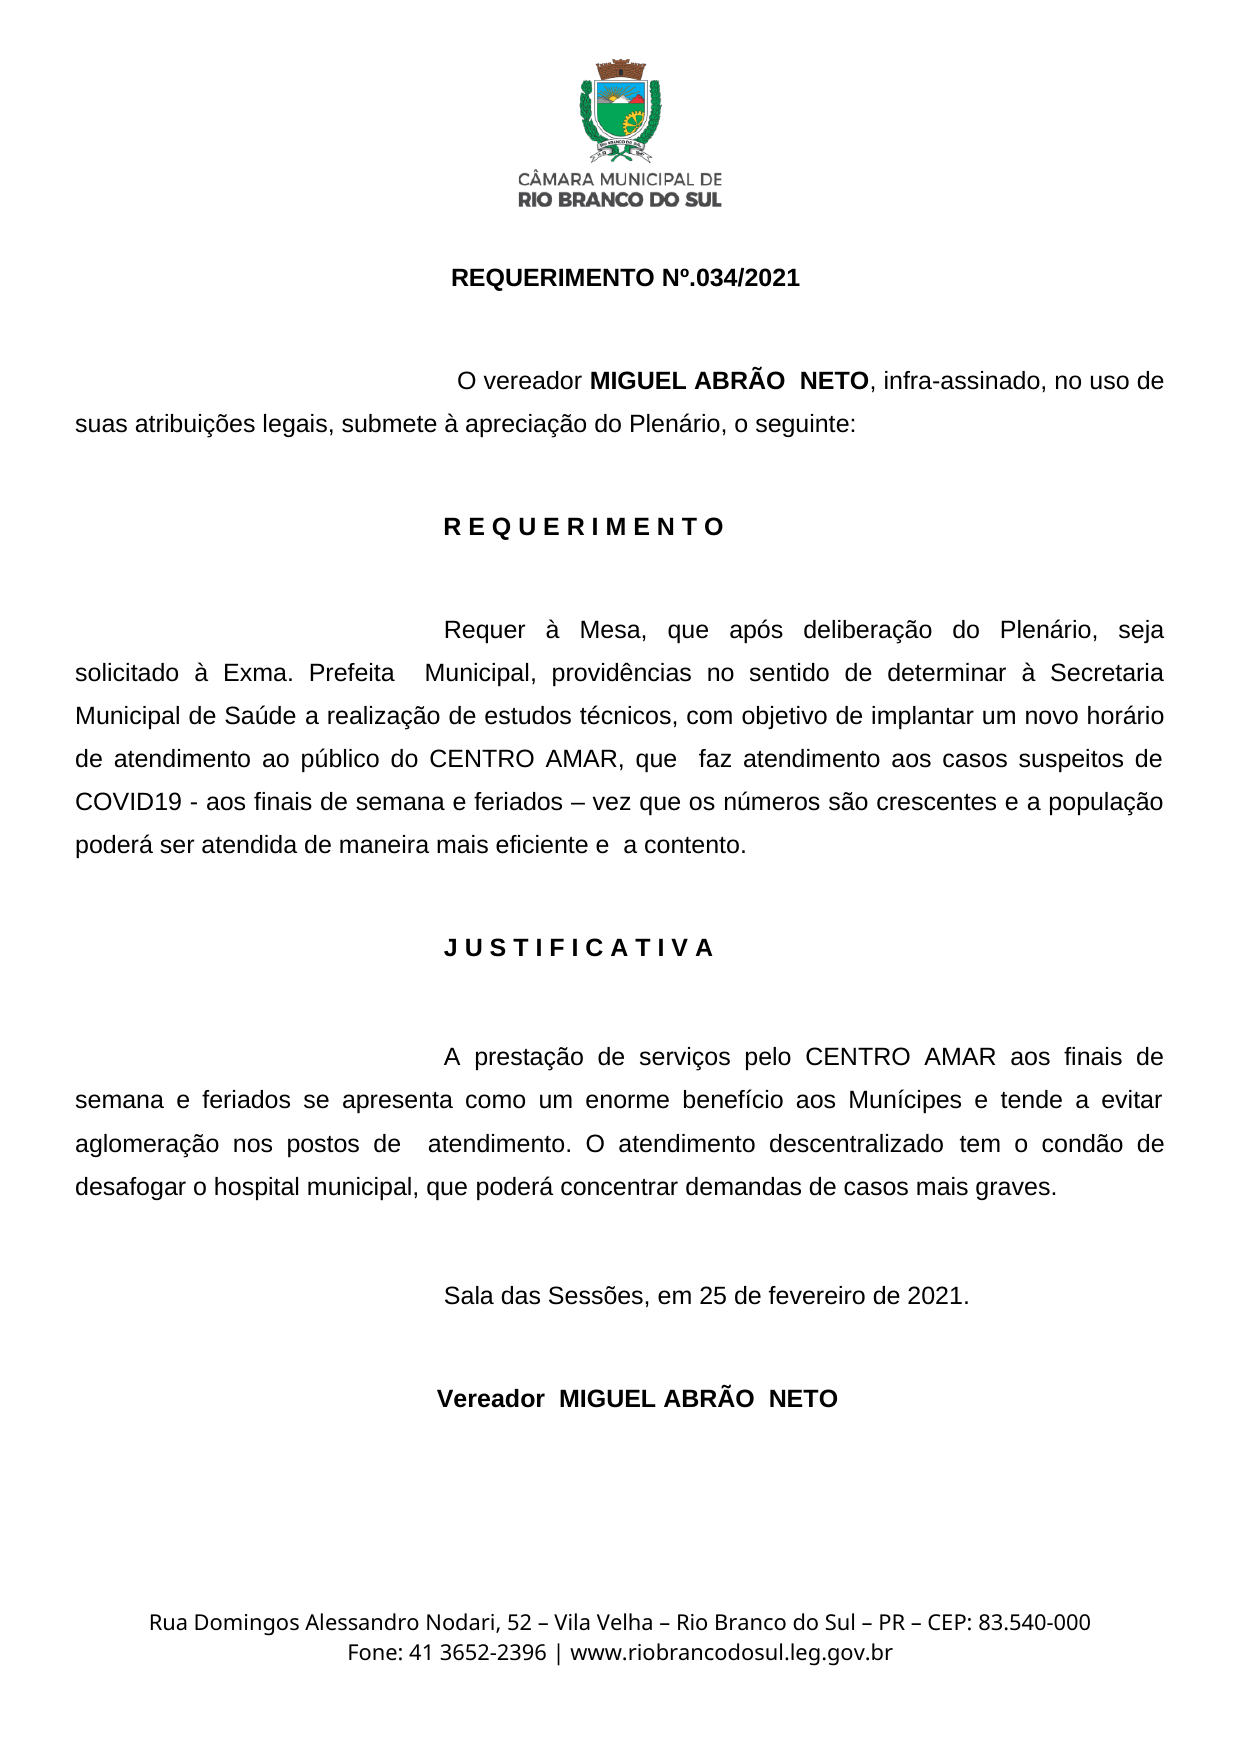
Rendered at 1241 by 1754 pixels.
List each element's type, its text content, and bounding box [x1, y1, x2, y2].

text Sala das Sessões, em 25 de fevereiro de 2021. [75, 1281, 1165, 1309]
text A prestação de serviços pelo CENTRO AMAR aos finais de semana e feriados se apresenta como um enorme benefício aos Munícipes e tende a evitar aglomeração nos postos de atendimento. O atendimento descentralizado tem o condão de desafogar o hospital municipal, que poderá concentrar demandas de casos mais graves. [75, 1042, 1165, 1200]
picture [518, 59, 722, 207]
text O vereador MIGUEL ABRÃO NETO, infra-assinado, no uso de suas atribuições legais, submete à apreciação do Plenário, o seguinte: [75, 366, 1165, 437]
text Requer à Mesa, que após deliberação do Plenário, seja solicitado à Exma. Prefeita Municipal, providências no sentido de determinar à Secretaria Municipal de Saúde a realização de estudos técnicos, com objetivo de implantar um novo horário de atendimento ao público do CENTRO AMAR, que faz atendimento aos casos suspeitos de COVID19 - aos finais de semana e feriados – vez que os números são crescentes e a população poderá ser atendida de maneira mais eficiente e a contento. [75, 614, 1165, 859]
text REQUERIMENTO Nº.034/2021 [89, 263, 1165, 291]
text R E Q U E R I M E N T O [75, 512, 1165, 540]
text Vereador MIGUEL ABRÃO NETO [75, 1384, 1165, 1412]
text J U S T I F I C A T I V A [75, 933, 1165, 962]
